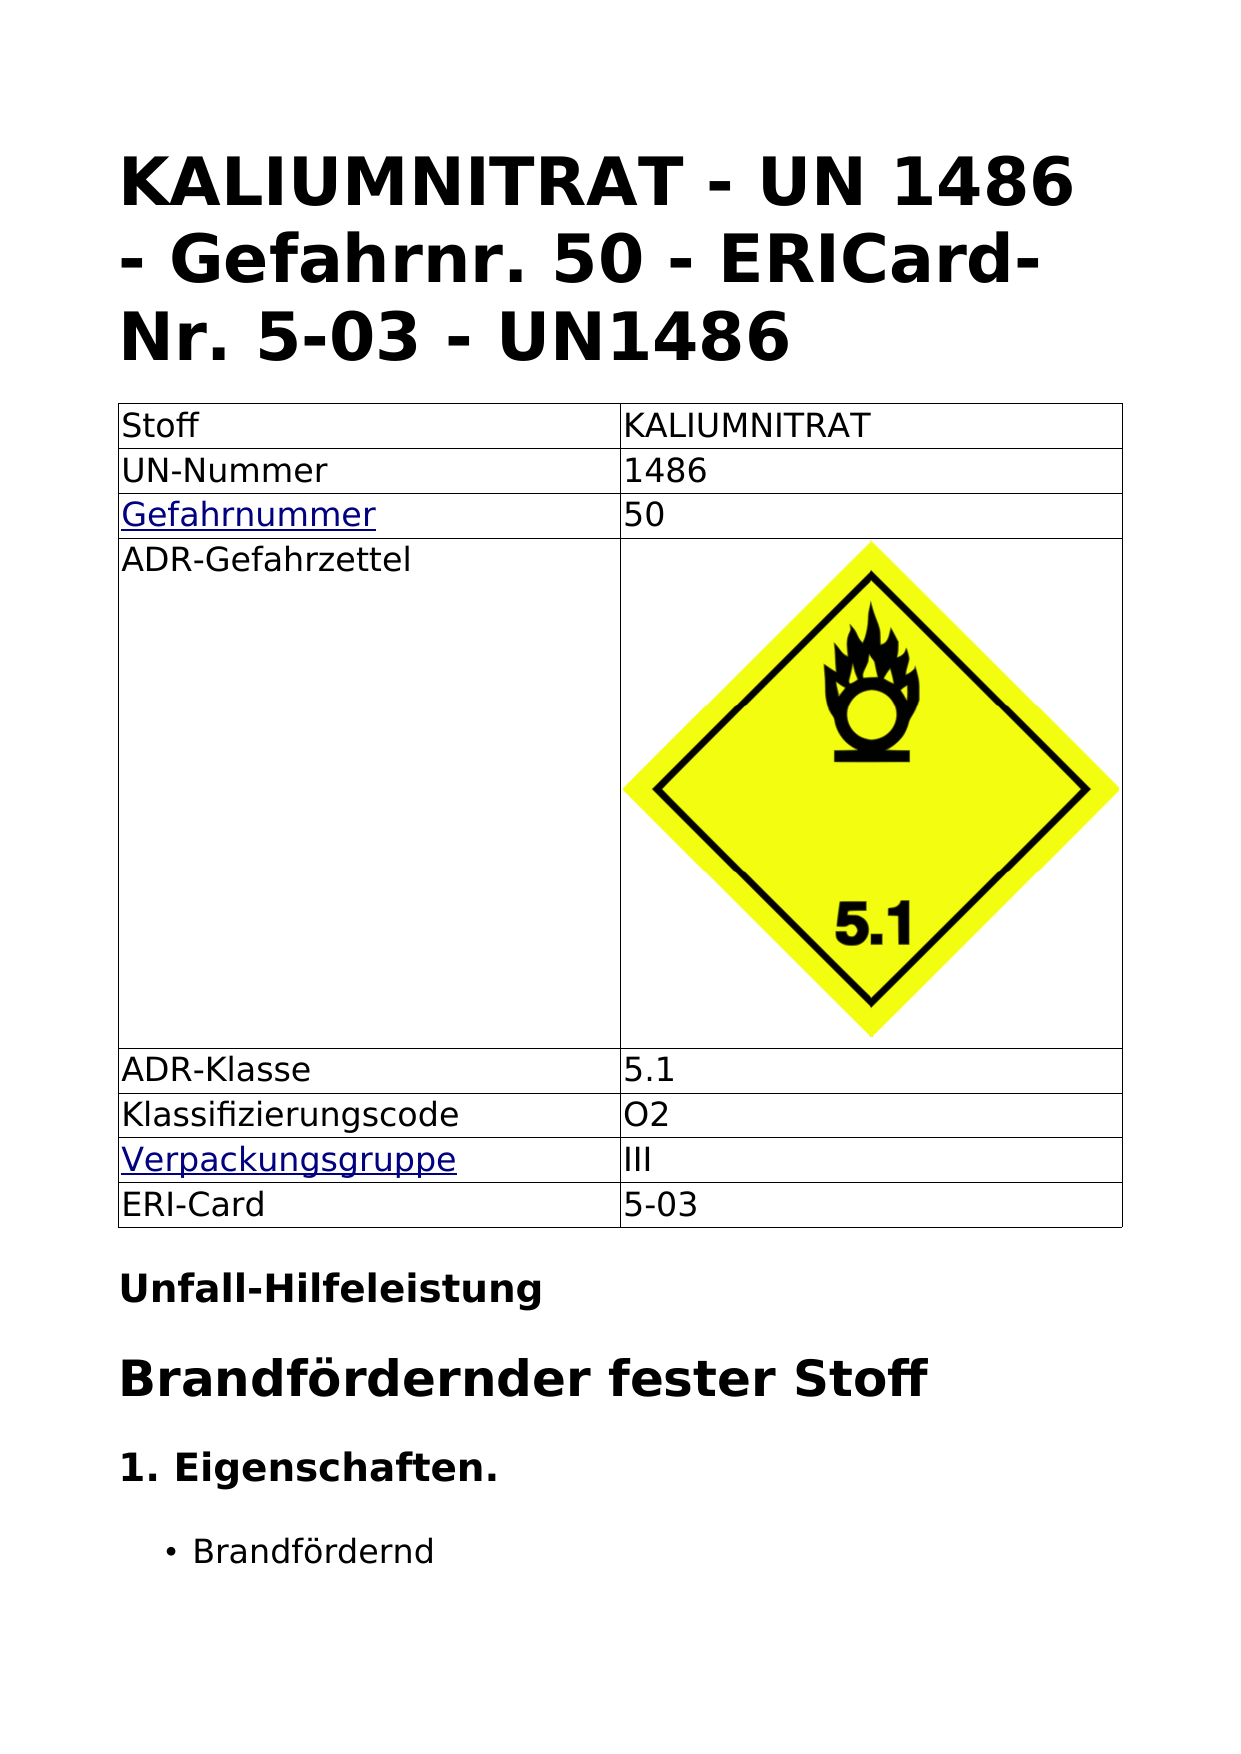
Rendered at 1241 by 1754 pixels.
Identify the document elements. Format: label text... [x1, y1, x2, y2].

table_cell Gefahrnummer [119, 494, 620, 538]
table_cell 5.1 [621, 1049, 1122, 1092]
table_cell 5-03 [621, 1183, 1122, 1227]
subtitle Brandfördernder fester Stoff [118, 1349, 1122, 1408]
table_cell III [621, 1138, 1122, 1182]
subtitle KALIUMNITRAT - UN 1486 - Gefahrnr. 50 - ERICard-Nr. 5-03 - UN1486 [118, 143, 1122, 376]
table_cell ADR-Gefahrzettel [119, 539, 620, 1048]
table_cell ERI-Card [119, 1183, 620, 1227]
table_cell 50 [621, 494, 1122, 538]
table_header KALIUMNITRAT [621, 404, 1122, 448]
table_header Stoff [119, 404, 620, 448]
table_cell Klassifizierungscode [119, 1094, 620, 1137]
table_cell 1486 [621, 449, 1122, 493]
table_cell Verpackungsgruppe [119, 1138, 620, 1182]
list Brandfördernd [177, 1532, 1122, 1571]
table_cell [621, 539, 1122, 1048]
table_cell O2 [621, 1094, 1122, 1137]
subtitle 1. Eigenschaften. [118, 1445, 1122, 1490]
subtitle Unfall-Hilfeleistung [118, 1267, 1122, 1312]
table_cell UN-Nummer [119, 449, 620, 493]
table_cell ADR-Klasse [119, 1049, 620, 1092]
picture [622, 540, 1120, 1037]
